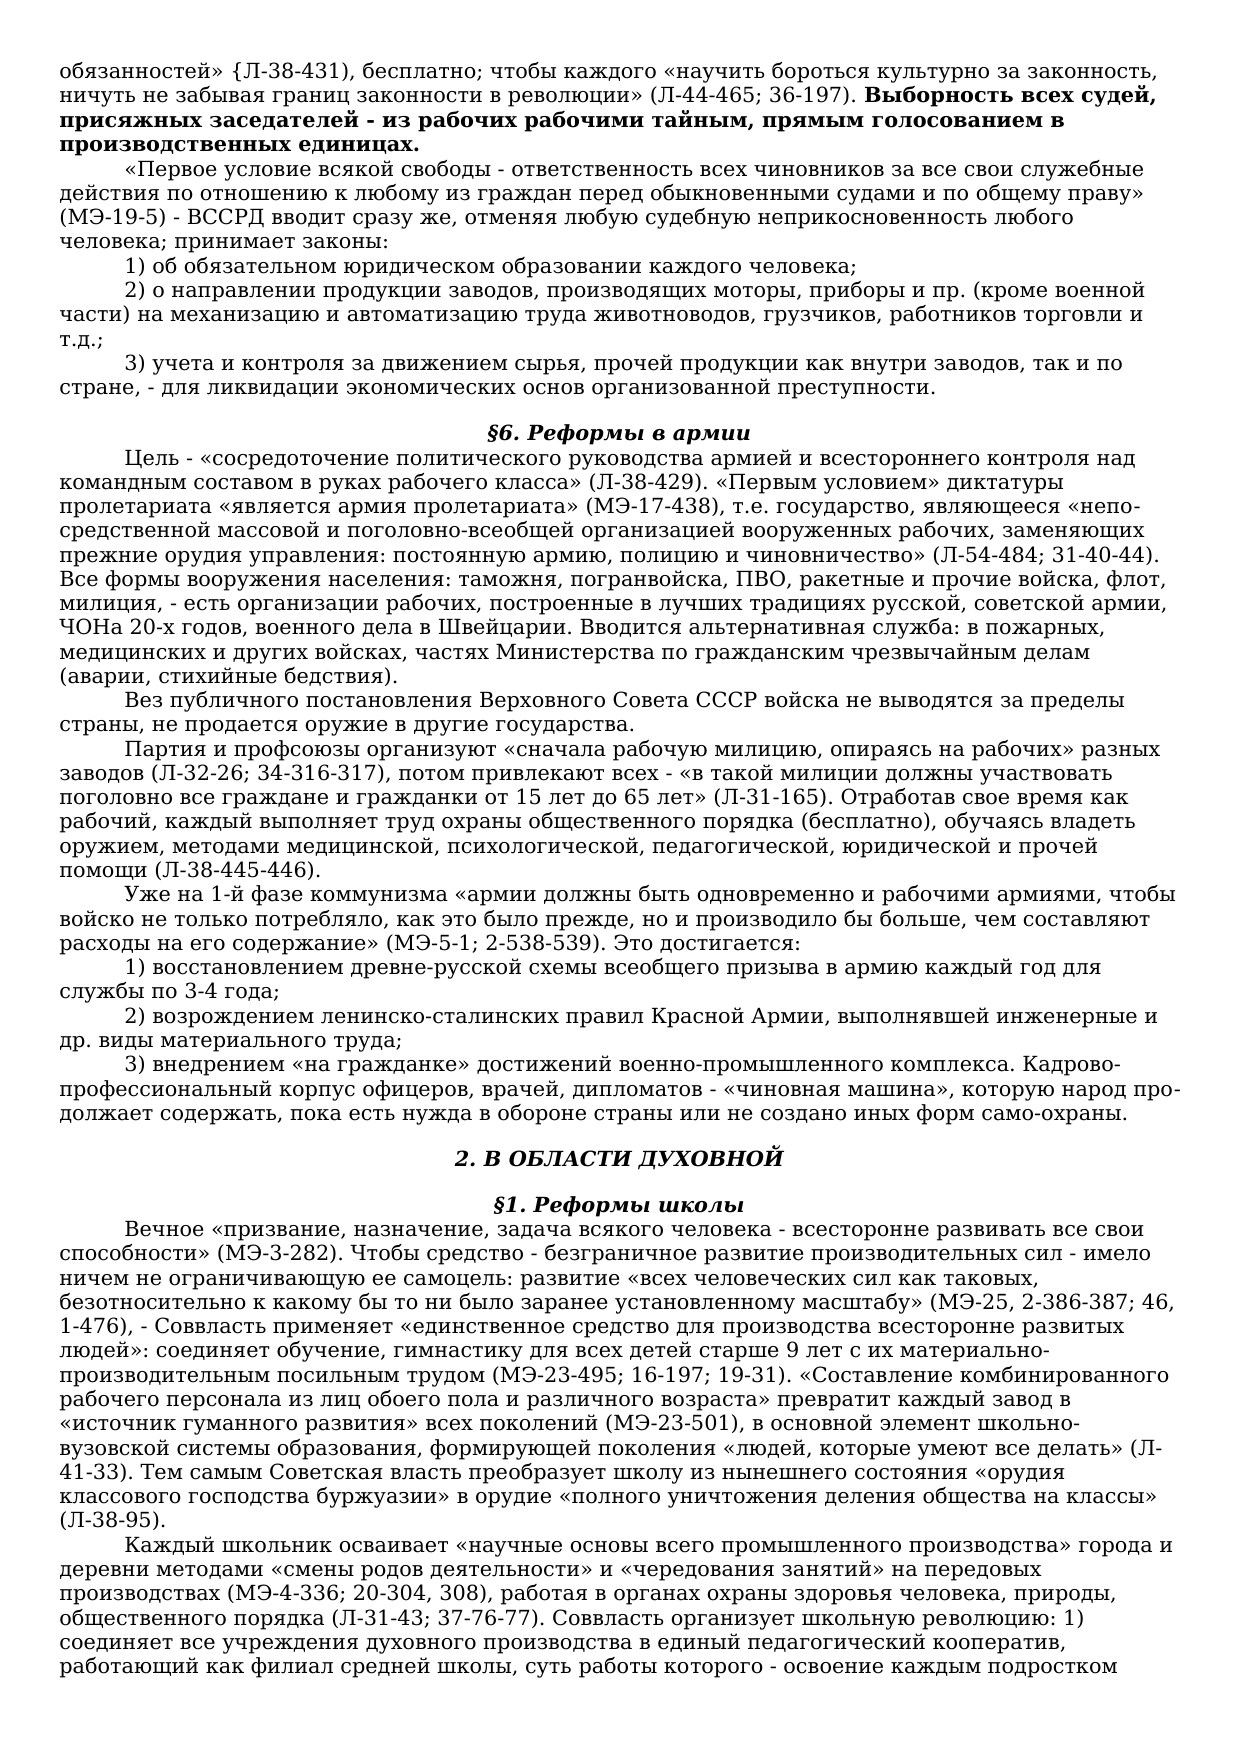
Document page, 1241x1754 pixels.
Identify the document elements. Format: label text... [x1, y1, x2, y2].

text 1) об обязательном юридическом обра­зовании каждого человека; [59, 254, 1181, 278]
text Уже на 1-й фазе коммунизма «армии должны быть одновременно и рабочими армиями, чтобы войско не только пот­ребляло, как это было прежде, но и производило бы больше, чем составляют расходы на его содержание» (МЭ-5-1; 2-538-539). Это достигается: [59, 882, 1181, 955]
text 1) восстановлением древне-русской схемы всеобщего призыва в армию каж­дый год для службы по 3-4 года; [59, 955, 1181, 1004]
text 3) учета и контроля за движением сырья, прочей продукции как внутри за­водов, так и по стране, - для ликви­дации экономических основ организован­ной преступности. [59, 351, 1181, 399]
text §1. Реформы школы [59, 1193, 1181, 1217]
text Цель - «сосредоточение политическо­го руководства армией и всестороннего контроля над командным составом в руках рабочего класса» (Л-38-429). «Пер­вым условием» диктатуры пролетариата «является армия пролетариата» (МЭ-17-438), т.е. государство, являющееся «непо­средственной массовой и поголовно-все­общей организацией вооруженных рабо­чих, заменяющих прежние орудия уп­равления: постоянную армию, полицию и чиновничество» (Л-54-484; 31-40-44). Все формы вооружения населения: таможня, погранвойска, ПВО, ракетные и прочие войска, флот, милиция, - есть организа­ции рабочих, построенные в лучших тра­дициях русской, советской армии, ЧОНа 20-х годов, военного дела в Швейцарии. Вводится альтернативная служба: в пожарных, медицинских и других вой­сках, частях Министерства по граж­данским чрезвычайным делам (аварии, стихийные бедствия). [59, 446, 1181, 688]
text «Первое условие всякой свободы - от­ветственность всех чиновников за все свои служебные действия по отношению к любому из граждан перед обыкновен­ными судами и по общему праву» (МЭ-19-5) - ВССРД вводит сразу же, отме­няя любую судебную неприкосновен­ность любого человека; принимает зако­ны: [59, 157, 1181, 254]
text Вечное «призвание, назначение, задача всякого человека - всесторонне развивать все свои способности» (МЭ-3-282). Чтобы средство - безграничное развитие производительных сил - имело ничем не ограничивающую ее са­моцель: развитие «всех человеческих сил как таковых, безотносительно к какому бы то ни было заранее установленному масштабу» (МЭ-25, 2-386-387; 46, 1-476), - Соввласть применяет «единственное средство для производства всесторонне развитых людей»: соединяет обучение, гимнастику для всех детей старше 9 лет с их материально-производительным посильным трудом (МЭ-23-495; 16-197; 19-31). «Составление комбинированного рабочего персонала из лиц обоего пола и различного возраста» превратит каждый завод в «источник гуманного развития» всех поколений (МЭ-23-501), в основной элемент школьно-вузовской системы образования, формирующей поколения «людей, которые умеют все делать» (Л-41-33). Тем самым Советская власть пре­образует школу из нынешнего состояния «орудия классового господства буржу­азии» в орудие «полного уничтожения деления общества на классы» (Л-38-95). [59, 1217, 1181, 1533]
text обязанностей» {Л-38-431), бесплатно; чтобы каждого «научить бороться культурно за законность, ничуть не забывая границ законности в революции» (Л-44-465; 36-197). Выбор­ность всех судей, присяжных заседате­лей - из рабочих рабочими тайным, прямым голосованием в производст­венных единицах. [59, 59, 1181, 157]
text 2. В ОБЛАСТИ ДУХОВНОЙ [59, 1147, 1181, 1171]
text 3) внедрением «на гражданке» достижений военно-промышленного ком­плекса. Кадрово-профессиональный кор­пус офицеров, врачей, дипломатов - «чиновная машина», которую народ про­должает содержать, пока есть нужда в обороне страны или не создано иных форм само-охраны. [59, 1052, 1181, 1125]
text Партия и профсоюзы организуют «сна­чала рабочую милицию, опираясь на рабочих» разных заводов (Л-32-26; 34-316-317), потом привлекают всех - «в такой милиции должны участвовать поголовно все граждане и гражданки от 15 лет до 65 лет» (Л-31-165). Отработав свое время как рабочий, каждый выпол­няет труд охраны общественного поряд­ка (бесплатно), обучаясь владеть оружи­ем, методами медицинской, психологиче­ской, педагогической, юридической и прочей помощи (Л-38-445-446). [59, 737, 1181, 882]
text Каждый школьник осваивает «научные основы всего промышленного производст­ва» города и деревни методами «смены родов деятельности» и «чередования за­нятий» на передовых производствах (МЭ-4-336; 20-304, 308), работая в органах охраны здоровья человека, природы, общественного порядка (Л-31-43; 37-76-77). Соввласть организует школьную ре­волюцию: 1) соединяет все учреждения духовного производства в единый педа­гогический кооператив, работающий как филиал средней школы, суть работы ко­торого - освоение каждым подростком [59, 1533, 1181, 1678]
text 2) возрождением ленинско-сталинских правил Красной Армии, выполнявшей инженерные и др. виды материального труда; [59, 1004, 1181, 1052]
text §6. Реформы в армии [59, 421, 1181, 446]
text 2) о направлении продукции заводов, производящих моторы, приборы и пр. (кроме военной части) на механизацию и автоматизацию труда животноводов, грузчиков, работников торговли и т.д.; [59, 278, 1181, 351]
text Вез публичного постановления Верхов­ного Совета СССР войска не выводятся за пределы страны, не продается оружие в другие государства. [59, 688, 1181, 737]
